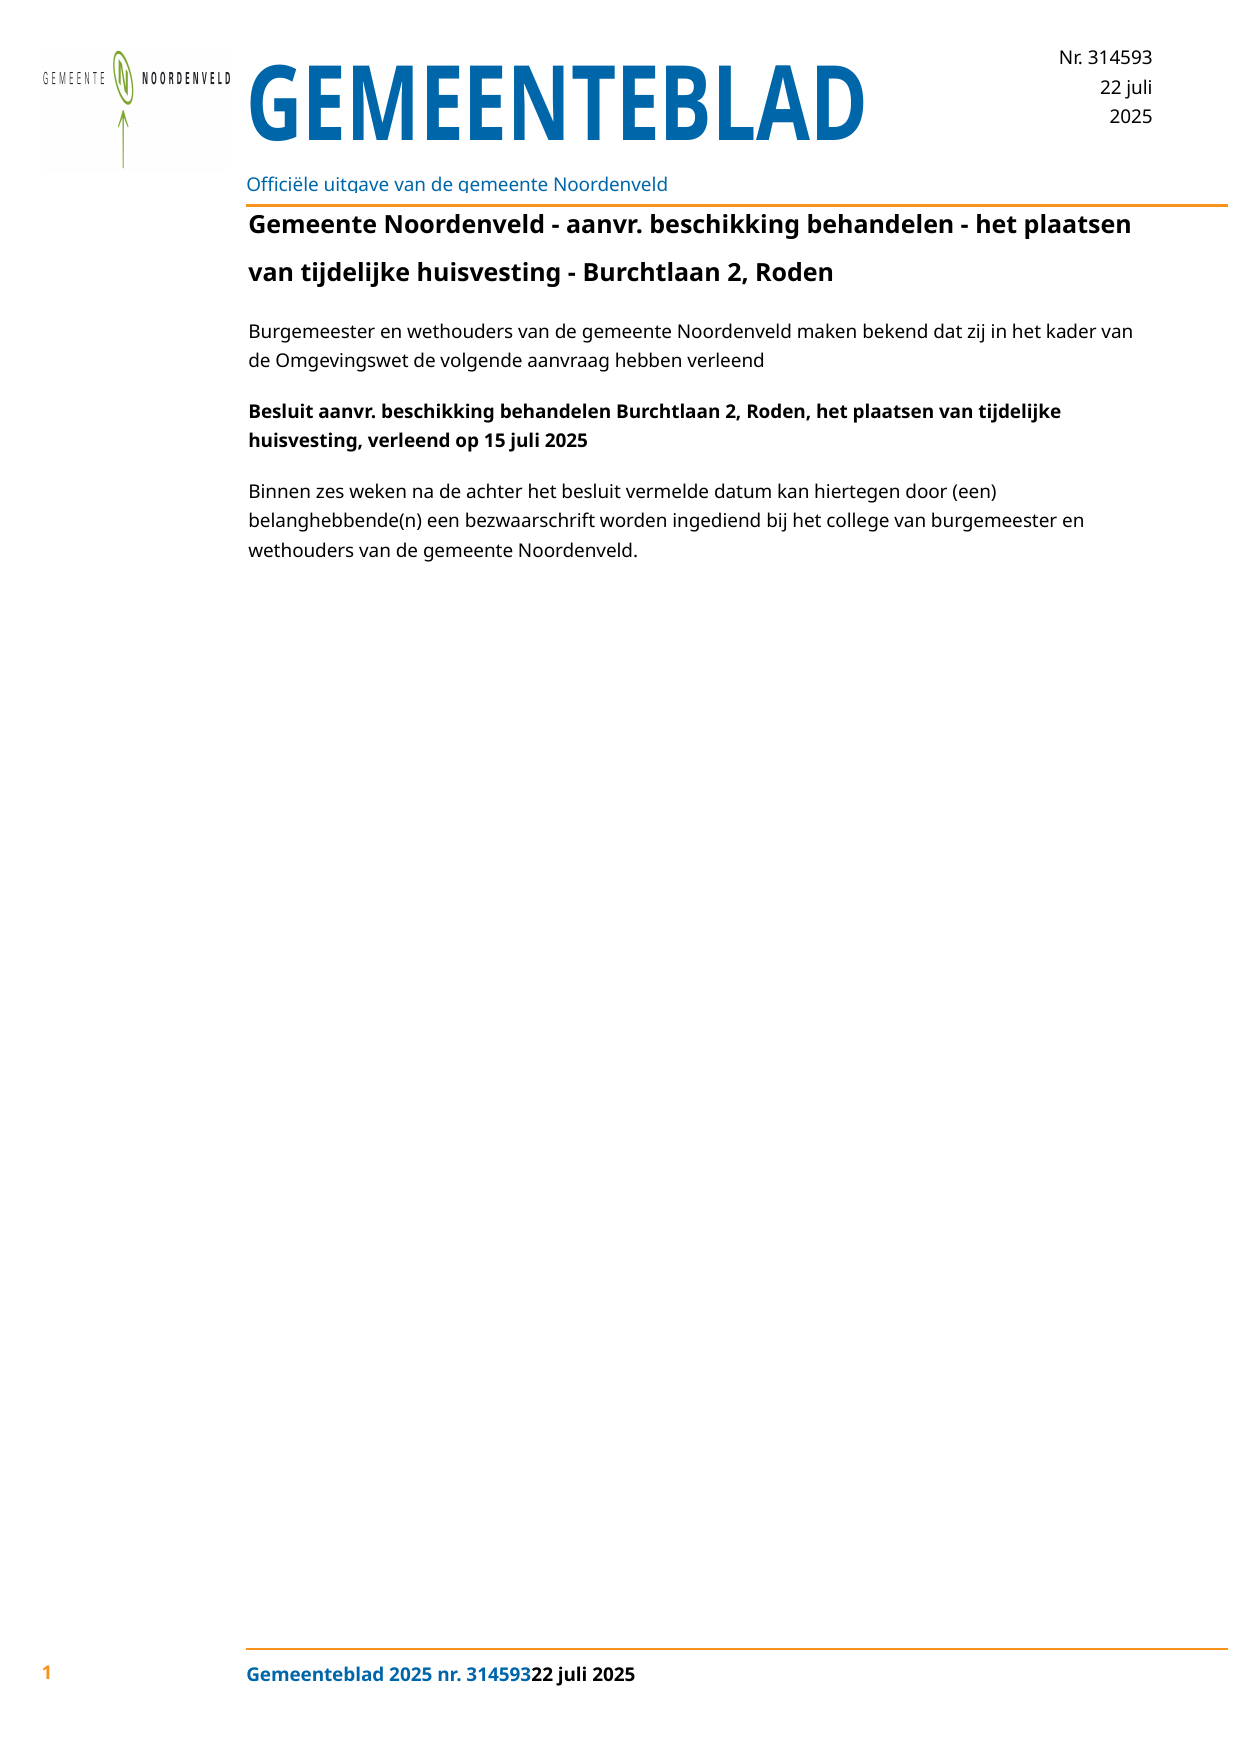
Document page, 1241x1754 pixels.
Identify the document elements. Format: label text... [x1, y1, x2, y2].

text Gemeente Noordenveld - aanvr. beschikking behandelen - het plaatsen van tijdelijke huisvesting - Burchtlaan 2, Roden [248, 207, 1152, 288]
text Besluit aanvr. beschikking behandelen Burchtlaan 2, Roden, het plaatsen van tijdelijke huisvesting, verleend op 15 juli 2025 [248, 398, 1152, 453]
text Binnen zes weken na de achter het besluit vermelde datum kan hiertegen door (een) belanghebbende(n) een bezwaarschrift worden ingediend bij het college van burgemeester en wethouders van de gemeente Noordenveld. [248, 478, 1152, 563]
picture [41, 47, 231, 172]
text Burgemeester en wethouders van de gemeente Noordenveld maken bekend dat zij in het kader van de Omgevingswet de volgende aanvraag hebben verleend [248, 318, 1152, 373]
